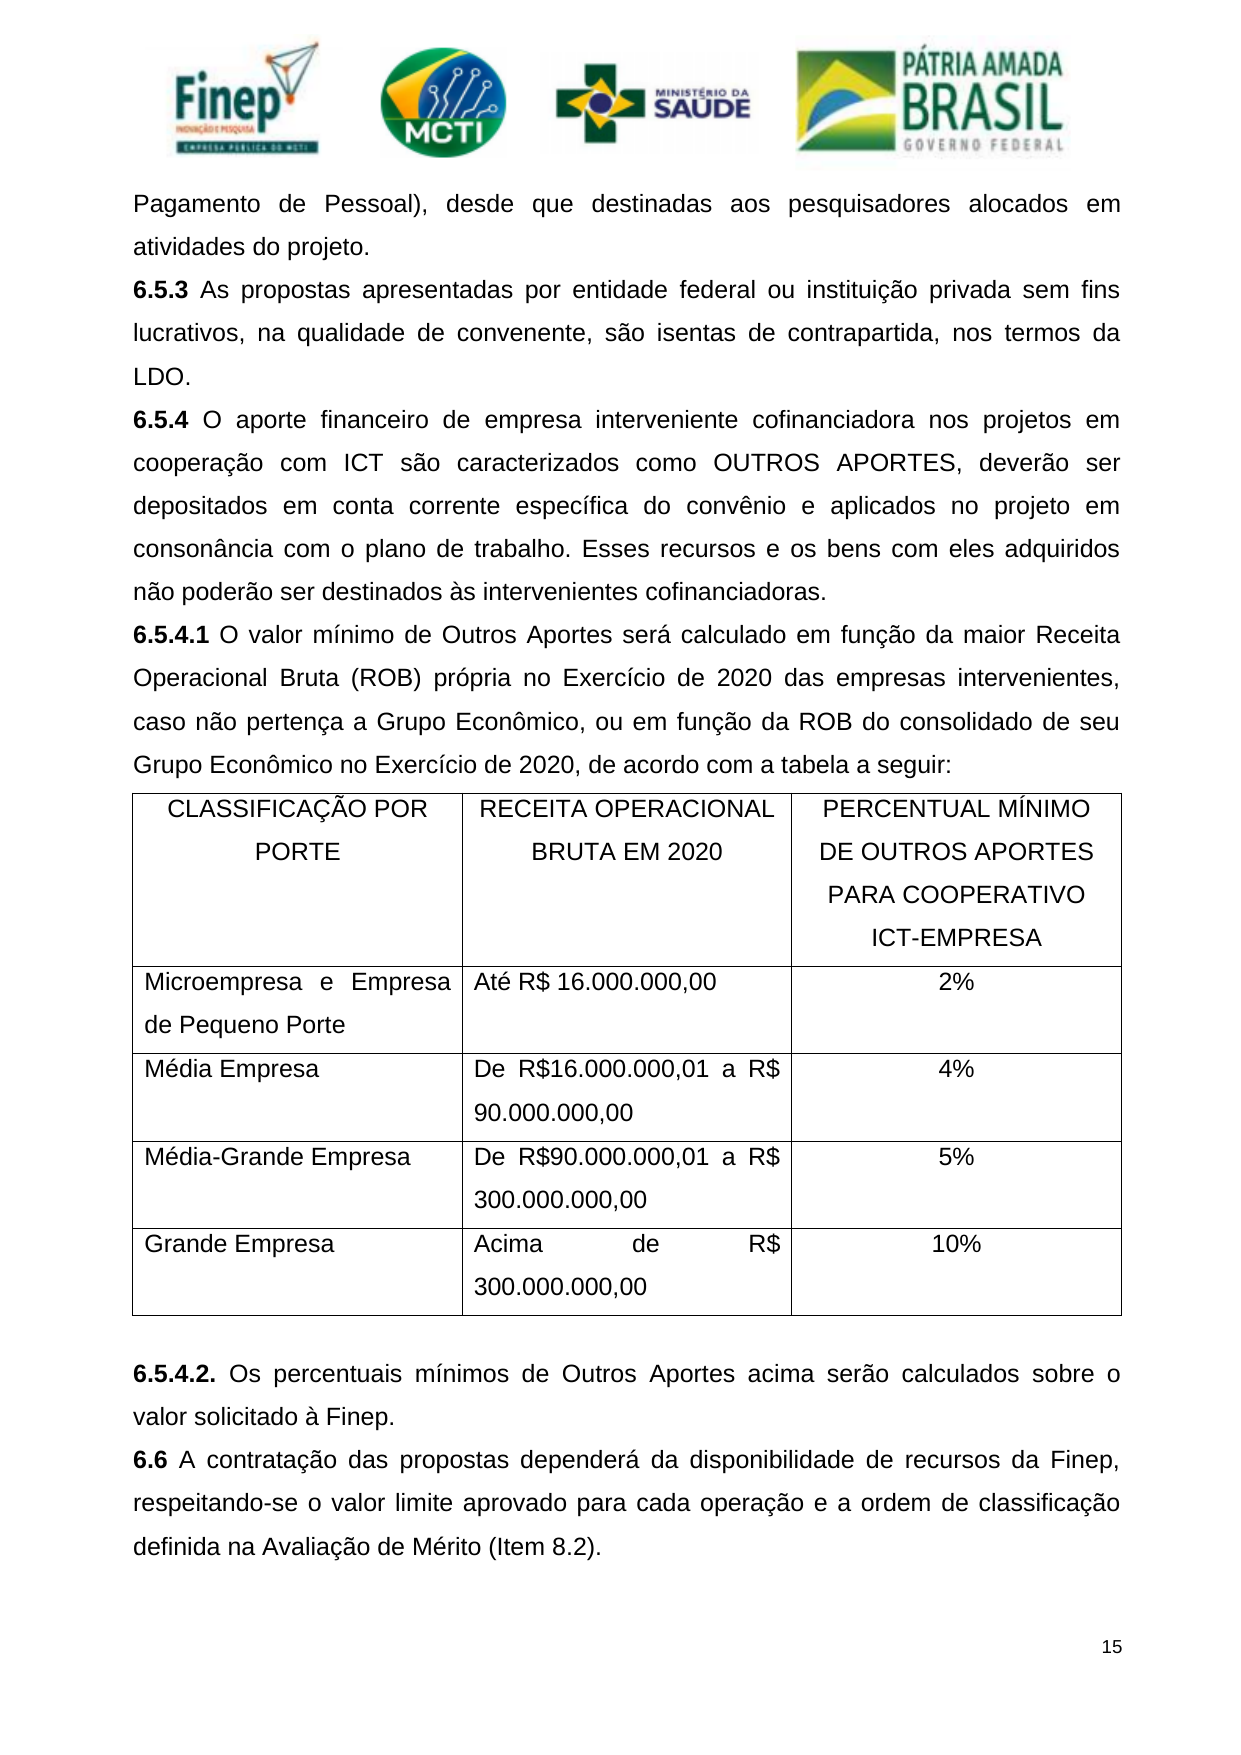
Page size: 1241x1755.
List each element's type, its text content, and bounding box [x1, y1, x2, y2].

table_cell Microempresa e Empresa de Pequeno Porte [133, 967, 462, 1053]
table_cell Média-Grande Empresa [133, 1142, 462, 1228]
table_cell 10% [792, 1229, 1121, 1315]
table_cell De R$16.000.000,01 a R$ 90.000.000,00 [463, 1054, 791, 1141]
table_header RECEITA OPERACIONAL BRUTA EM 2020 [463, 794, 791, 966]
text 6.6 A contratação das propostas dependerá da disponibilidade de recursos da Finep, respeitando-se o valor limite aprovado para cada operação e a ordem de classificação definida na Avaliação de Mérito (Item 8.2). [133, 1445, 1122, 1560]
table_cell De R$90.000.000,01 a R$ 300.000.000,00 [463, 1142, 791, 1228]
table_cell 4% [792, 1054, 1121, 1141]
text 6.5.4 O aporte financeiro de empresa interveniente cofinanciadora nos projetos em cooperação com ICT são caracterizados como OUTROS APORTES, deverão ser depositados em conta corrente específica do convênio e aplicados no projeto em consonância com o plano de trabalho. Esses recursos e os bens com eles adquiridos não poderão ser destinados às intervenientes cofinanciadoras. [133, 404, 1122, 606]
table_cell 5% [792, 1142, 1121, 1228]
table_cell Média Empresa [133, 1054, 462, 1141]
table_cell Até R$ 16.000.000,00 [463, 967, 791, 1053]
text Pagamento de Pessoal), desde que destinadas aos pesquisadores alocados em atividades do projeto. [133, 189, 1122, 261]
table_cell 2% [792, 967, 1121, 1053]
table_header CLASSIFICAÇÃO POR PORTE [133, 794, 462, 966]
text 6.5.3 As propostas apresentadas por entidade federal ou instituição privada sem fins lucrativos, na qualidade de convenente, são isentas de contrapartida, nos termos da LDO. [133, 275, 1122, 390]
text 6.5.4.2. Os percentuais mínimos de Outros Aportes acima serão calculados sobre o valor solicitado à Finep. [133, 1359, 1122, 1431]
text 6.5.4.1 O valor mínimo de Outros Aportes será calculado em função da maior Receita Operacional Bruta (ROB) própria no Exercício de 2020 das empresas intervenientes, caso não pertença a Grupo Econômico, ou em função da ROB do consolidado de seu Grupo Econômico no Exercício de 2020, de acordo com a tabela a seguir: [133, 620, 1122, 778]
table_cell Acima de R$ 300.000.000,00 [463, 1229, 791, 1315]
table_header PERCENTUAL MÍNIMO DE OUTROS APORTES PARA COOPERATIVO ICT-EMPRESA [792, 794, 1121, 966]
table_cell Grande Empresa [133, 1229, 462, 1315]
